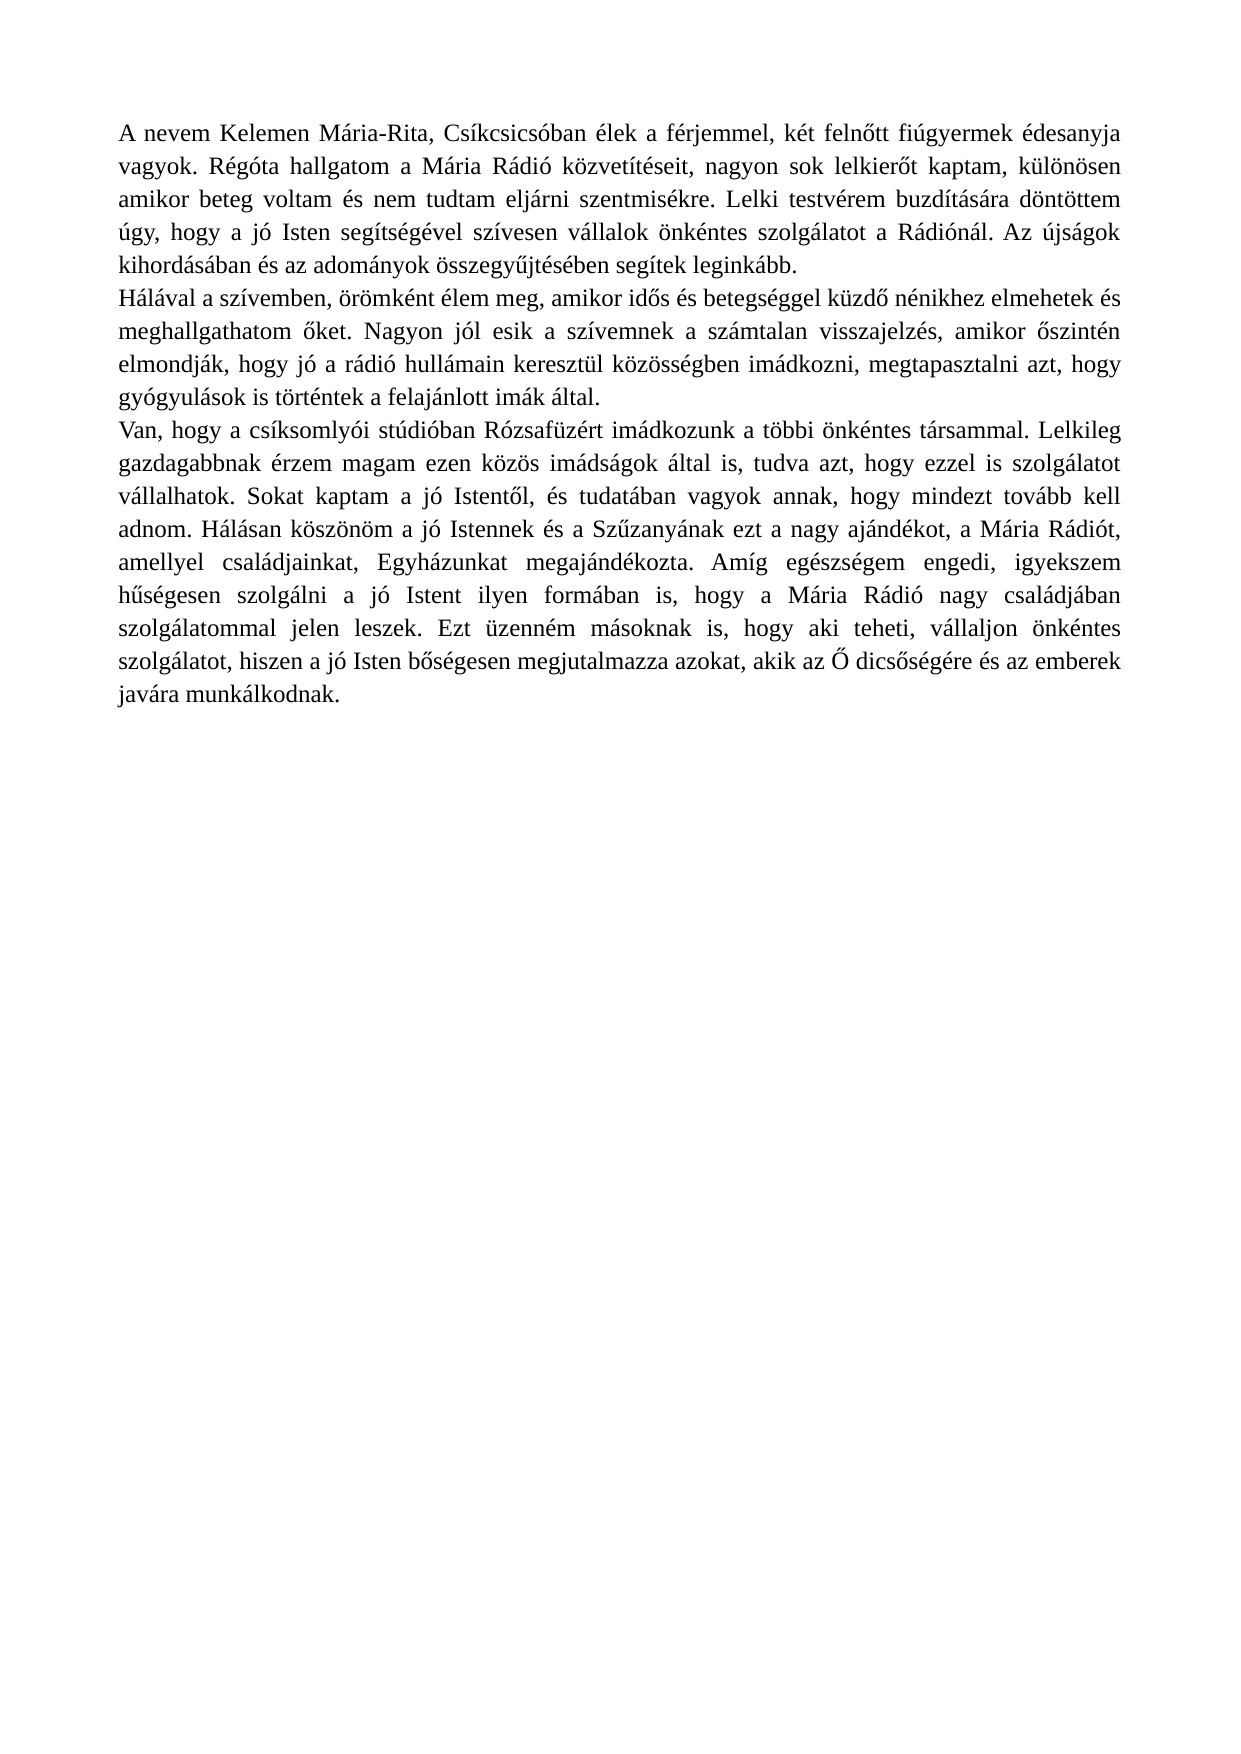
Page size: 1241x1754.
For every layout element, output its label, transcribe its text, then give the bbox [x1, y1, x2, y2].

text Van, hogy a csíksomlyói stúdióban Rózsafüzért imádkozunk a többi önkéntes társammal. Lelkileg gazdagabbnak érzem magam ezen közös imádságok által is, tudva azt, hogy ezzel is szolgálatot vállalhatok. Sokat kaptam a jó Istentől, és tudatában vagyok annak, hogy mindezt tovább kell adnom. Hálásan köszönöm a jó Istennek és a Szűzanyának ezt a nagy ajándékot, a Mária Rádiót, amellyel családjainkat, Egyházunkat megajándékozta. Amíg egészségem engedi, igyekszem hűségesen szolgálni a jó Istent ilyen formában is, hogy a Mária Rádió nagy családjában szolgálatommal jelen leszek. Ezt üzenném másoknak is, hogy aki teheti, vállaljon önkéntes szolgálatot, hiszen a jó Isten bőségesen megjutalmazza azokat, akik az Ő dicsőségére és az emberek javára munkálkodnak. [118, 415, 1122, 708]
text Hálával a szívemben, örömként élem meg, amikor idős és betegséggel küzdő nénikhez elmehetek és meghallgathatom őket. Nagyon jól esik a szívemnek a számtalan visszajelzés, amikor őszintén elmondják, hogy jó a rádió hullámain keresztül közösségben imádkozni, megtapasztalni azt, hogy gyógyulások is történtek a felajánlott imák által. [118, 283, 1122, 411]
text A nevem Kelemen Mária-Rita, Csíkcsicsóban élek a férjemmel, két felnőtt fiúgyermek édesanyja vagyok. Régóta hallgatom a Mária Rádió közvetítéseit, nagyon sok lelkierőt kaptam, különösen amikor beteg voltam és nem tudtam eljárni szentmisékre. Lelki testvérem buzdítására döntöttem úgy, hogy a jó Isten segítségével szívesen vállalok önkéntes szolgálatot a Rádiónál. Az újságok kihordásában és az adományok összegyűjtésében segítek leginkább. [118, 118, 1122, 279]
